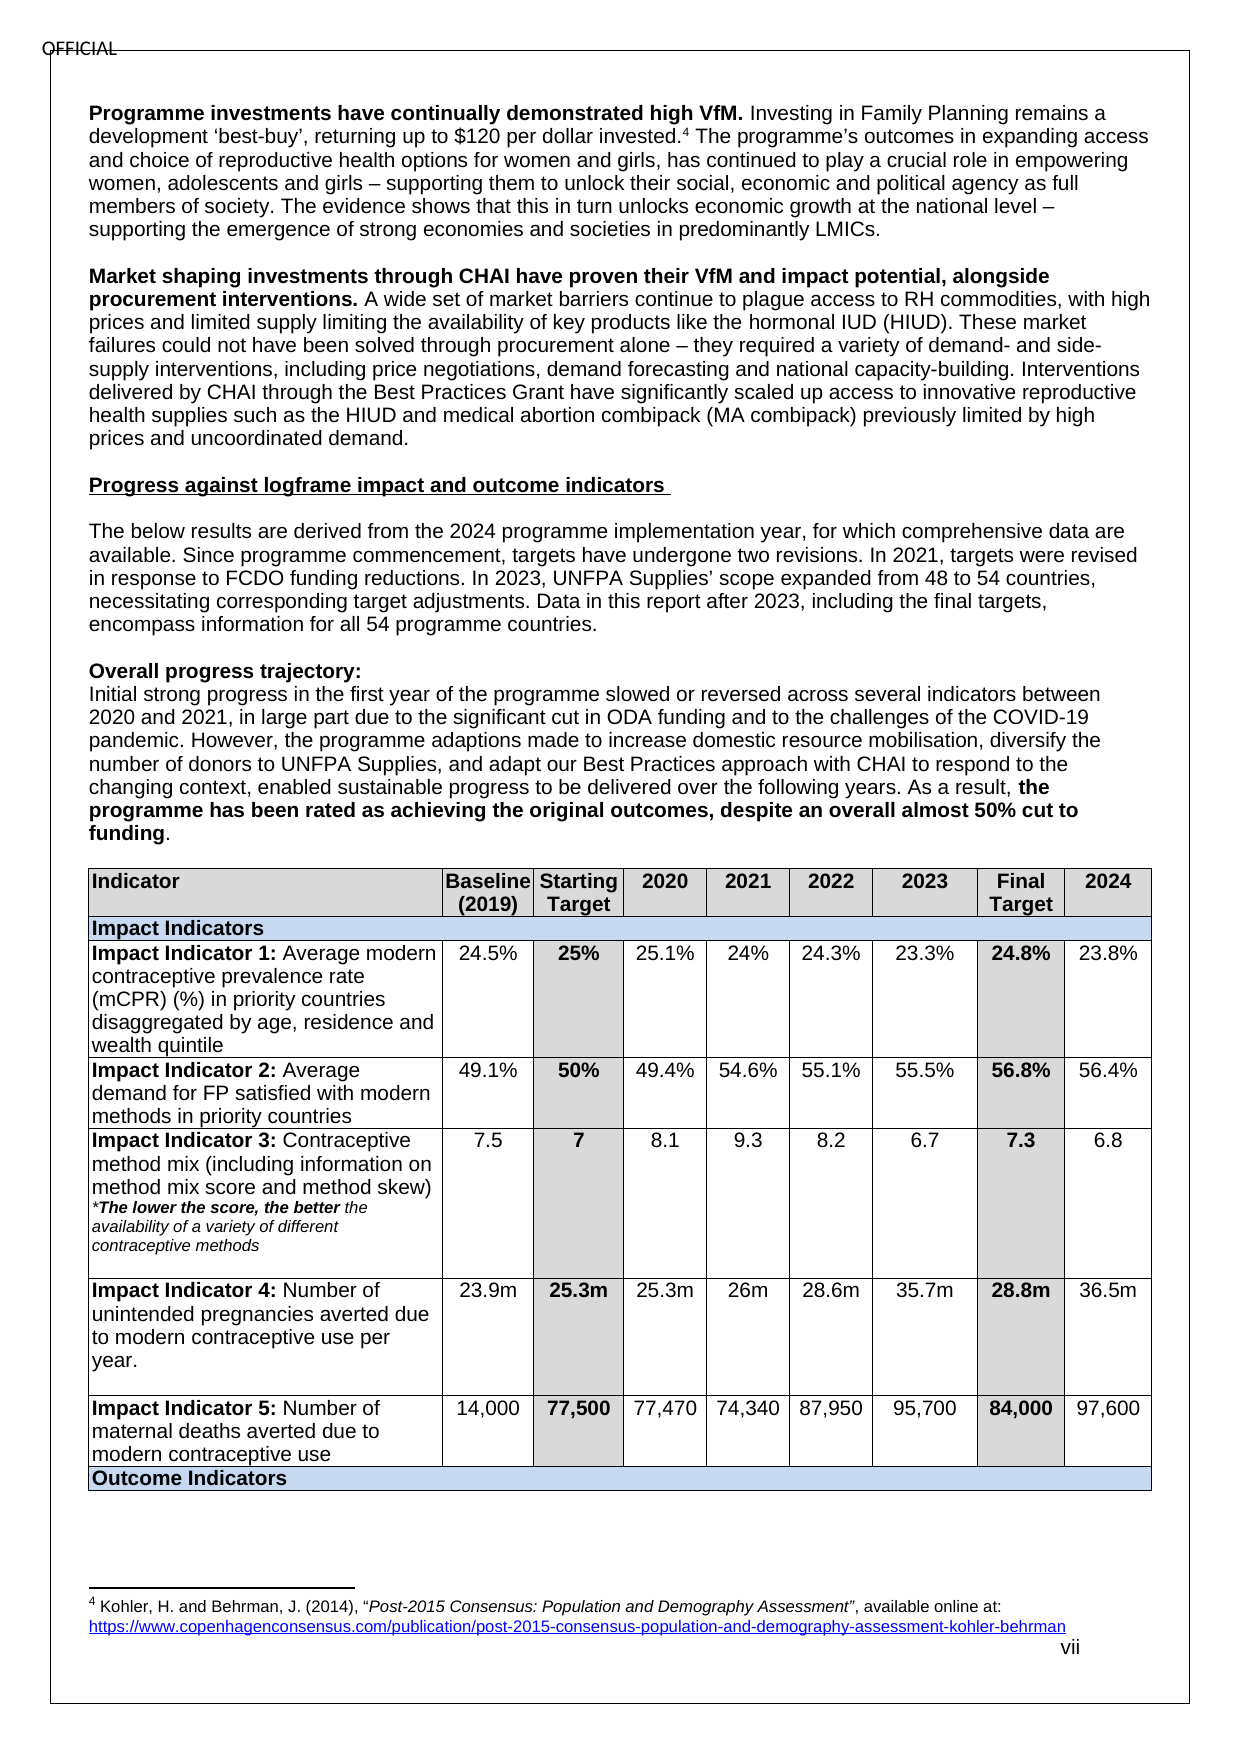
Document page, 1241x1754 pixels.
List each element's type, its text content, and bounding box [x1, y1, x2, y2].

table_cell 26m [707, 1279, 789, 1395]
table_cell Impact Indicator 4: Number of unintended pregnancies averted due to modern contraceptive use per year. [89, 1279, 442, 1395]
table_cell 25.3m [624, 1279, 706, 1395]
table_cell 54.6% [707, 1058, 789, 1128]
text Market shaping investments through CHAI have proven their VfM and impact potential, alongside procurement interventions. A wide set of market barriers continue to plague access to RH commodities, with high prices and limited supply limiting the availability of key products like the hormonal IUD (HIUD). These market failures could not have been solved through procurement alone – they required a variety of demand- and side-supply interventions, including price negotiations, demand forecasting and national capacity-building. Interventions delivered by CHAI through the Best Practices Grant have significantly scaled up access to innovative reproductive health supplies such as the HIUD and medical abortion combipack (MA combipack) previously limited by high prices and uncoordinated demand. [89, 264, 1152, 450]
table_cell 24.8% [978, 941, 1064, 1057]
table_cell 28.8m [978, 1279, 1064, 1395]
table_cell 36.5m [1065, 1279, 1151, 1395]
table_cell Impact Indicator 1: Average modern contraceptive prevalence rate (mCPR) (%) in priority countries disaggregated by age, residence and wealth quintile [89, 941, 442, 1057]
table_cell 6.7 [873, 1129, 977, 1278]
table_cell 95,700 [873, 1396, 977, 1466]
text The below results are derived from the 2024 programme implementation year, for which comprehensive data are available. Since programme commencement, targets have undergone two revisions. In 2021, targets were revised in response to FCDO funding reductions. In 2023, UNFPA Supplies’ scope expanded from 48 to 54 countries, necessitating corresponding target adjustments. Data in this report after 2023, including the final targets, encompass information for all 54 programme countries. [89, 520, 1152, 636]
table_cell 24% [707, 941, 789, 1057]
table_cell 9.3 [707, 1129, 789, 1278]
table_cell 49.1% [443, 1058, 533, 1128]
table_cell 49.4% [624, 1058, 706, 1128]
table_cell 56.8% [978, 1058, 1064, 1128]
table_cell Impact Indicator 2: Average demand for FP satisfied with modern methods in priority countries [89, 1058, 442, 1128]
table_cell 87,950 [790, 1396, 872, 1466]
table_header 2022 [790, 869, 872, 916]
table_cell Outcome Indicators [89, 1467, 1151, 1490]
table_cell Impact Indicator 5: Number of maternal deaths averted due to modern contraceptive use [89, 1396, 442, 1466]
table_cell 8.1 [624, 1129, 706, 1278]
table_cell 8.2 [790, 1129, 872, 1278]
table_header 2024 [1065, 869, 1151, 916]
text Kohler, H. and Behrman, J. (2014), “Post-2015 Consensus: Population and Demography Assessment”, available online at: https://www.copenhagenconsensus.com/publication/post-2015-consensus-population-and-demography-assessment-kohler-behrman [89, 1594, 1152, 1636]
table_header Indicator [89, 869, 442, 916]
table_cell 14,000 [443, 1396, 533, 1466]
table_cell 25.3m [534, 1279, 623, 1395]
table_cell 23.8% [1065, 941, 1151, 1057]
table_cell 7 [534, 1129, 623, 1278]
table_cell 77,500 [534, 1396, 623, 1466]
table_cell 50% [534, 1058, 623, 1128]
table_cell 56.4% [1065, 1058, 1151, 1128]
text Programme investments have continually demonstrated high VfM. Investing in Family Planning remains a development ‘best-buy’, returning up to $120 per dollar invested. The programme’s outcomes in expanding access and choice of reproductive health options for women and girls, has continued to play a crucial role in empowering women, adolescents and girls – supporting them to unlock their social, economic and political agency as full members of society. The evidence shows that this in turn unlocks economic growth at the national level – supporting the emergence of strong economies and societies in predominantly LMICs. [89, 102, 1152, 241]
table_cell 35.7m [873, 1279, 977, 1395]
table_cell 97,600 [1065, 1396, 1151, 1466]
table_header 2021 [707, 869, 789, 916]
table_header Baseline (2019) [443, 869, 533, 916]
table_cell 23.9m [443, 1279, 533, 1395]
table_cell 55.5% [873, 1058, 977, 1128]
table_cell 77,470 [624, 1396, 706, 1466]
table_cell 74,340 [707, 1396, 789, 1466]
table_cell 25.1% [624, 941, 706, 1057]
table_header Starting Target [534, 869, 623, 916]
table_cell 7.3 [978, 1129, 1064, 1278]
text Initial strong progress in the first year of the programme slowed or reversed across several indicators between 2020 and 2021, in large part due to the significant cut in ODA funding and to the challenges of the COVID-19 pandemic. However, the programme adaptions made to increase domestic resource mobilisation, diversify the number of donors to UNFPA Supplies, and adapt our Best Practices approach with CHAI to respond to the changing context, enabled sustainable progress to be delivered over the following years. As a result, the programme has been rated as achieving the original outcomes, despite an overall almost 50% cut to funding. [89, 682, 1152, 845]
text Progress against logframe impact and outcome indicators [89, 473, 1152, 497]
table_cell 84,000 [978, 1396, 1064, 1466]
table_header 2020 [624, 869, 706, 916]
table_header Final Target [978, 869, 1064, 916]
table_cell 6.8 [1065, 1129, 1151, 1278]
table_cell Impact Indicator 3: Contraceptive method mix (including information on method mix score and method skew) *The lower the score, the better the availability of a variety of different contraceptive methods [89, 1129, 442, 1278]
table_cell 28.6m [790, 1279, 872, 1395]
table_cell 23.3% [873, 941, 977, 1057]
text Overall progress trajectory: [89, 659, 1152, 682]
table_cell 24.5% [443, 941, 533, 1057]
table_header 2023 [873, 869, 977, 916]
table_cell 55.1% [790, 1058, 872, 1128]
table_cell 24.3% [790, 941, 872, 1057]
table_cell Impact Indicators [89, 917, 1151, 940]
table_cell 7.5 [443, 1129, 533, 1278]
table_cell 25% [534, 941, 623, 1057]
